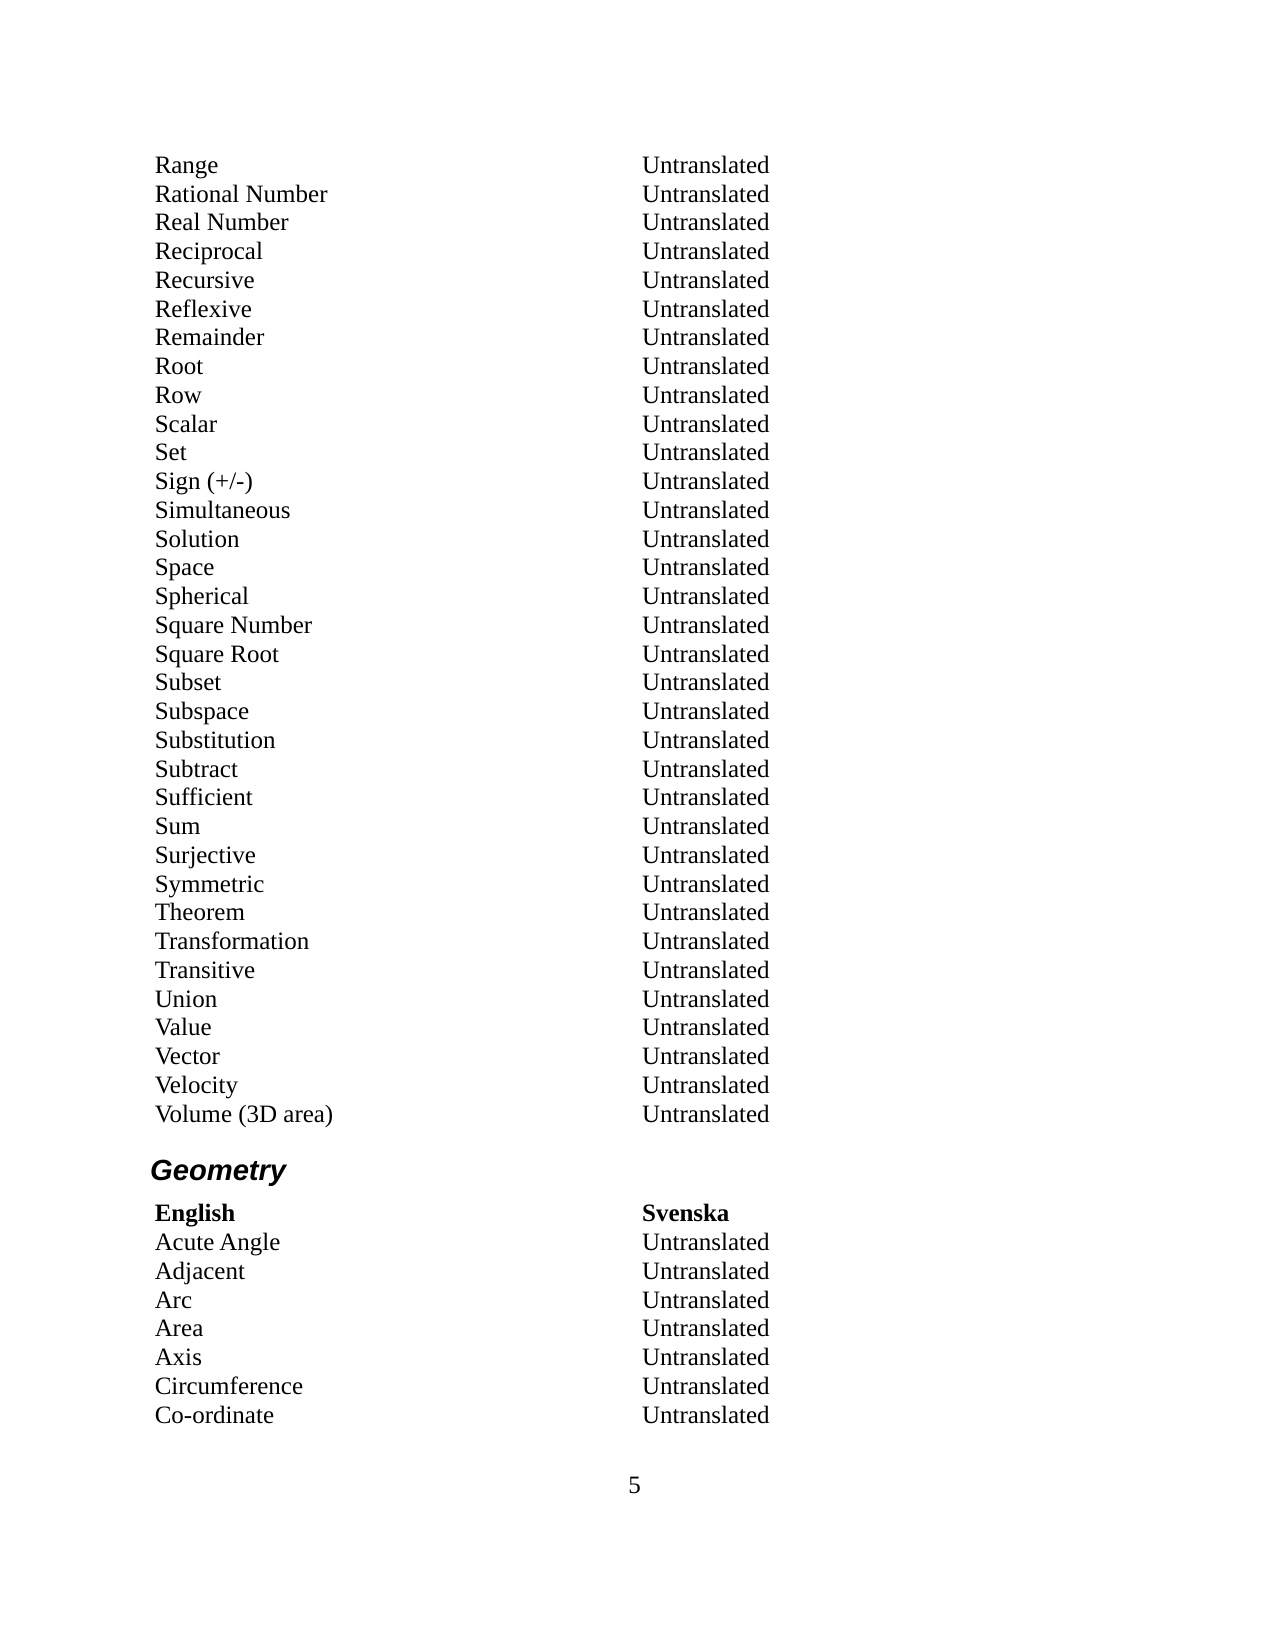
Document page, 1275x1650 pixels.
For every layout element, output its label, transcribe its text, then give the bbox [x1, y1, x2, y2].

table_cell Sign (+/-) [150, 466, 637, 495]
table_cell Theorem [150, 898, 637, 926]
table_cell Untranslated [638, 150, 1125, 179]
table_cell Real Number [150, 208, 637, 236]
table_cell Arc [150, 1285, 637, 1313]
table_cell Surjective [150, 840, 637, 869]
table_cell Untranslated [638, 351, 1125, 380]
table_header Svenska [638, 1199, 1125, 1227]
table_cell Sum [150, 811, 637, 840]
table_cell Untranslated [638, 639, 1125, 667]
table_cell Untranslated [638, 1227, 1125, 1256]
table_cell Range [150, 150, 637, 179]
table_cell Area [150, 1314, 637, 1342]
table_cell Set [150, 438, 637, 466]
table_cell Untranslated [638, 323, 1125, 351]
table_cell Acute Angle [150, 1227, 637, 1256]
table_cell Untranslated [638, 1285, 1125, 1313]
table_cell Value [150, 1013, 637, 1041]
table_cell Untranslated [638, 466, 1125, 495]
table_cell Untranslated [638, 811, 1125, 840]
table_cell Untranslated [638, 696, 1125, 725]
table_header English [150, 1199, 637, 1227]
table_cell Untranslated [638, 524, 1125, 552]
table_cell Subspace [150, 696, 637, 725]
table_cell Untranslated [638, 668, 1125, 696]
table_cell Untranslated [638, 208, 1125, 236]
table_cell Remainder [150, 323, 637, 351]
table_cell Untranslated [638, 840, 1125, 869]
table_cell Adjacent [150, 1256, 637, 1285]
table_cell Untranslated [638, 438, 1125, 466]
table_cell Scalar [150, 409, 637, 437]
table_cell Untranslated [638, 926, 1125, 955]
table_cell Untranslated [638, 1342, 1125, 1371]
table_cell Union [150, 984, 637, 1012]
table_cell Square Root [150, 639, 637, 667]
table_cell Untranslated [638, 553, 1125, 581]
table_cell Space [150, 553, 637, 581]
table_cell Untranslated [638, 984, 1125, 1012]
table_cell Volume (3D area) [150, 1099, 637, 1127]
table_cell Untranslated [638, 265, 1125, 294]
table_cell Untranslated [638, 581, 1125, 610]
table_cell Untranslated [638, 725, 1125, 754]
table_cell Untranslated [638, 495, 1125, 524]
table_cell Simultaneous [150, 495, 637, 524]
table_cell Spherical [150, 581, 637, 610]
table_cell Axis [150, 1342, 637, 1371]
table_cell Untranslated [638, 179, 1125, 207]
table_cell Untranslated [638, 1256, 1125, 1285]
subtitle Geometry [150, 1152, 1125, 1186]
table_cell Subset [150, 668, 637, 696]
table_cell Substitution [150, 725, 637, 754]
table_cell Untranslated [638, 409, 1125, 437]
table_cell Untranslated [638, 869, 1125, 897]
table_cell Recursive [150, 265, 637, 294]
table_cell Untranslated [638, 1099, 1125, 1127]
table_cell Root [150, 351, 637, 380]
table_cell Untranslated [638, 610, 1125, 639]
table_cell Rational Number [150, 179, 637, 207]
table_cell Untranslated [638, 294, 1125, 322]
table_cell Untranslated [638, 380, 1125, 409]
table_cell Untranslated [638, 1070, 1125, 1099]
table_cell Solution [150, 524, 637, 552]
table_cell Vector [150, 1041, 637, 1070]
table_cell Untranslated [638, 898, 1125, 926]
table_cell Untranslated [638, 783, 1125, 811]
table_cell Untranslated [638, 1314, 1125, 1342]
table_cell Sufficient [150, 783, 637, 811]
table_cell Co-ordinate [150, 1400, 637, 1428]
table_cell Square Number [150, 610, 637, 639]
table_cell Untranslated [638, 1041, 1125, 1070]
table_cell Transitive [150, 955, 637, 984]
table_cell Untranslated [638, 754, 1125, 782]
table_cell Symmetric [150, 869, 637, 897]
table_cell Subtract [150, 754, 637, 782]
table_cell Untranslated [638, 1400, 1125, 1428]
table_cell Reciprocal [150, 236, 637, 265]
table_cell Untranslated [638, 1371, 1125, 1400]
table_cell Reflexive [150, 294, 637, 322]
table_cell Untranslated [638, 236, 1125, 265]
table_cell Transformation [150, 926, 637, 955]
table_cell Untranslated [638, 955, 1125, 984]
table_cell Circumference [150, 1371, 637, 1400]
table_cell Untranslated [638, 1013, 1125, 1041]
table_cell Velocity [150, 1070, 637, 1099]
table_cell Row [150, 380, 637, 409]
